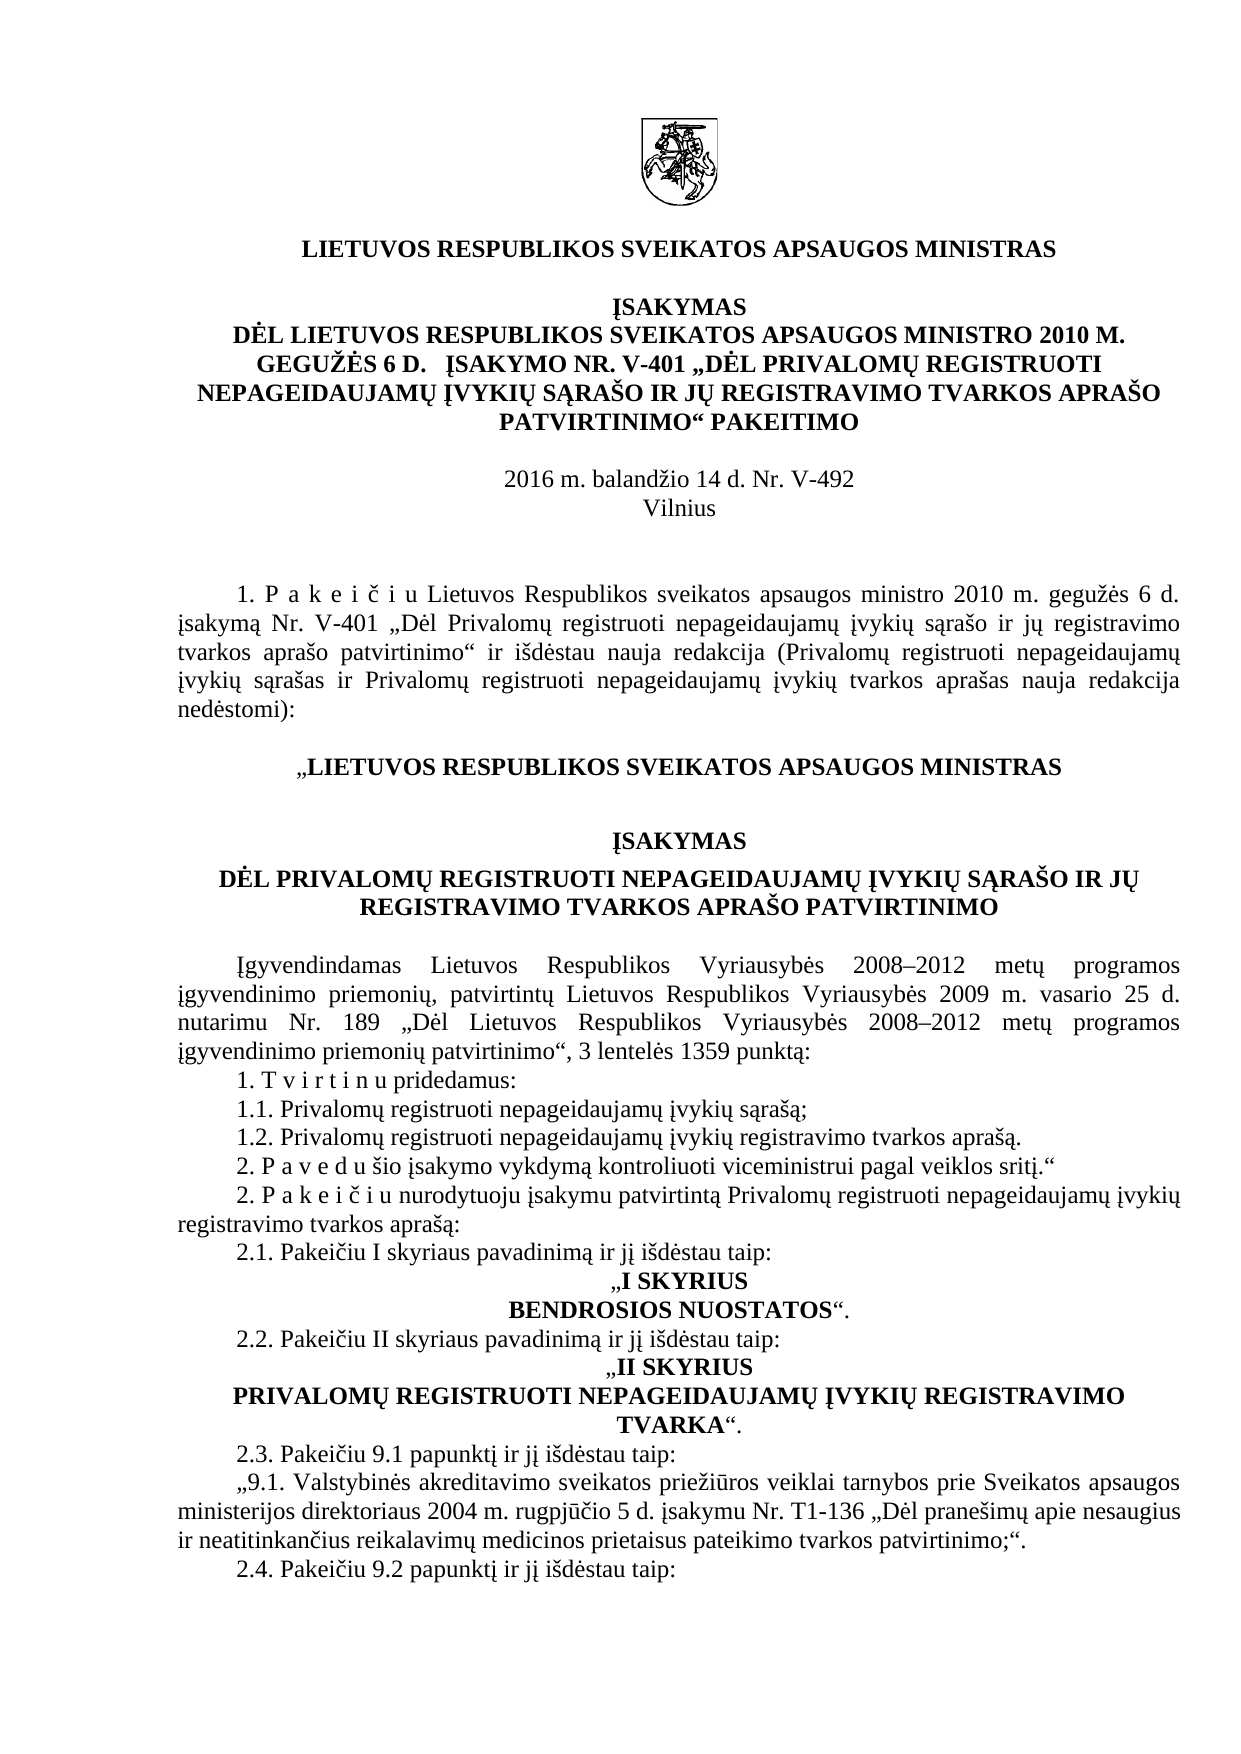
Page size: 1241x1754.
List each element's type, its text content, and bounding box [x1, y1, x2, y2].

text „II skyrius [177, 1352, 1181, 1381]
text 1.1. Privalomų registruoti nepageidaujamų įvykių sąrašą; [177, 1094, 1181, 1122]
text 2. P a v e d u šio įsakymo vykdymą kontroliuoti viceministrui pagal veiklos sritį.“ [177, 1151, 1181, 1180]
text 1. T v i r t i n u pridedamus: [177, 1065, 1181, 1094]
text 2.3. Pakeičiu 9.1 papunktį ir jį išdėstau taip: [177, 1439, 1181, 1467]
text PRIVALOMŲ REGISTRUOTI NEPAGEIDAUJAMŲ ĮVYKIŲ REGISTRAVIMO TVARKA“. [177, 1381, 1181, 1439]
text Įgyvendindamas Lietuvos Respublikos Vyriausybės 2008–2012 metų programos įgyvendinimo priemonių, patvirtintų Lietuvos Respublikos Vyriausybės 2009 m. vasario 25 d. nutarimu Nr. 189 „Dėl Lietuvos Respublikos Vyriausybės 2008–2012 metų programos įgyvendinimo priemonių patvirtinimo“, 3 lentelės 1359 punktą: [177, 950, 1181, 1065]
text BENDROSIOS NUOSTATOS“. [177, 1295, 1181, 1324]
text DĖL PRIVALOMŲ REGISTRUOTI NEPAGEIDAUJAMŲ ĮVYKIŲ SĄRAŠO IR JŲ REGISTRAVIMO TVARKOS APRAŠO PATVIRTINIMO [177, 864, 1181, 921]
text 2. P a k e i č i u nurodytuoju įsakymu patvirtintą Privalomų registruoti nepageidaujamų įvykių registravimo tvarkos aprašą: [177, 1180, 1181, 1237]
text „I SKYrius [177, 1266, 1181, 1295]
text 2.4. Pakeičiu 9.2 papunktį ir jį išdėstau taip: [177, 1554, 1181, 1582]
text ĮSAKYMAS [177, 292, 1181, 321]
text „LIETUVOS RESPUBLIKOS SVEIKATOS APSAUGOS MINISTRAS [177, 752, 1181, 781]
text 2.1. Pakeičiu I skyriaus pavadinimą ir jį išdėstau taip: [177, 1237, 1181, 1266]
text LIETUVOS RESPUBLIKOS SVEIKATOS APSAUGOS MINISTRAS [177, 234, 1181, 263]
text 2.2. Pakeičiu II skyriaus pavadinimą ir jį išdėstau taip: [177, 1324, 1181, 1352]
text 1.2. Privalomų registruoti nepageidaujamų įvykių registravimo tvarkos aprašą. [177, 1122, 1181, 1151]
text 1. P a k e i č i u Lietuvos Respublikos sveikatos apsaugos ministro 2010 m. gegužės 6 d. įsakymą Nr. V-401 „Dėl Privalomų registruoti nepageidaujamų įvykių sąrašo ir jų registravimo tvarkos aprašo patvirtinimo“ ir išdėstau nauja redakcija (Privalomų registruoti nepageidaujamų įvykių sąrašas ir Privalomų registruoti nepageidaujamų įvykių tvarkos aprašas nauja redakcija nedėstomi): [177, 579, 1181, 723]
text 2016 m. balandžio 14 d. Nr. V-492 [177, 464, 1181, 493]
text ĮSAKYMAS [177, 826, 1181, 855]
text „9.1. Valstybinės akreditavimo sveikatos priežiūros veiklai tarnybos prie Sveikatos apsaugos ministerijos direktoriaus 2004 m. rugpjūčio 5 d. įsakymu Nr. T1-136 „Dėl pranešimų apie nesaugius ir neatitinkančius reikalavimų medicinos prietaisus pateikimo tvarkos patvirtinimo;“. [177, 1467, 1181, 1554]
text DĖL Lietuvos respublikos sveikatos apsaugos ministro 2010 m. gegužės 6 d. ĮSAKYMO Nr. v-401 „DĖL PRIVALOMŲ REGISTRUOTI NEPAGEIDAUJAMŲ ĮVYKIŲ SĄRAŠO IR JŲ REGISTRAVIMO TVARKOS APRAŠO PATVIRTINIMO“ pakeitimo [177, 321, 1181, 436]
text Vilnius [177, 493, 1181, 522]
